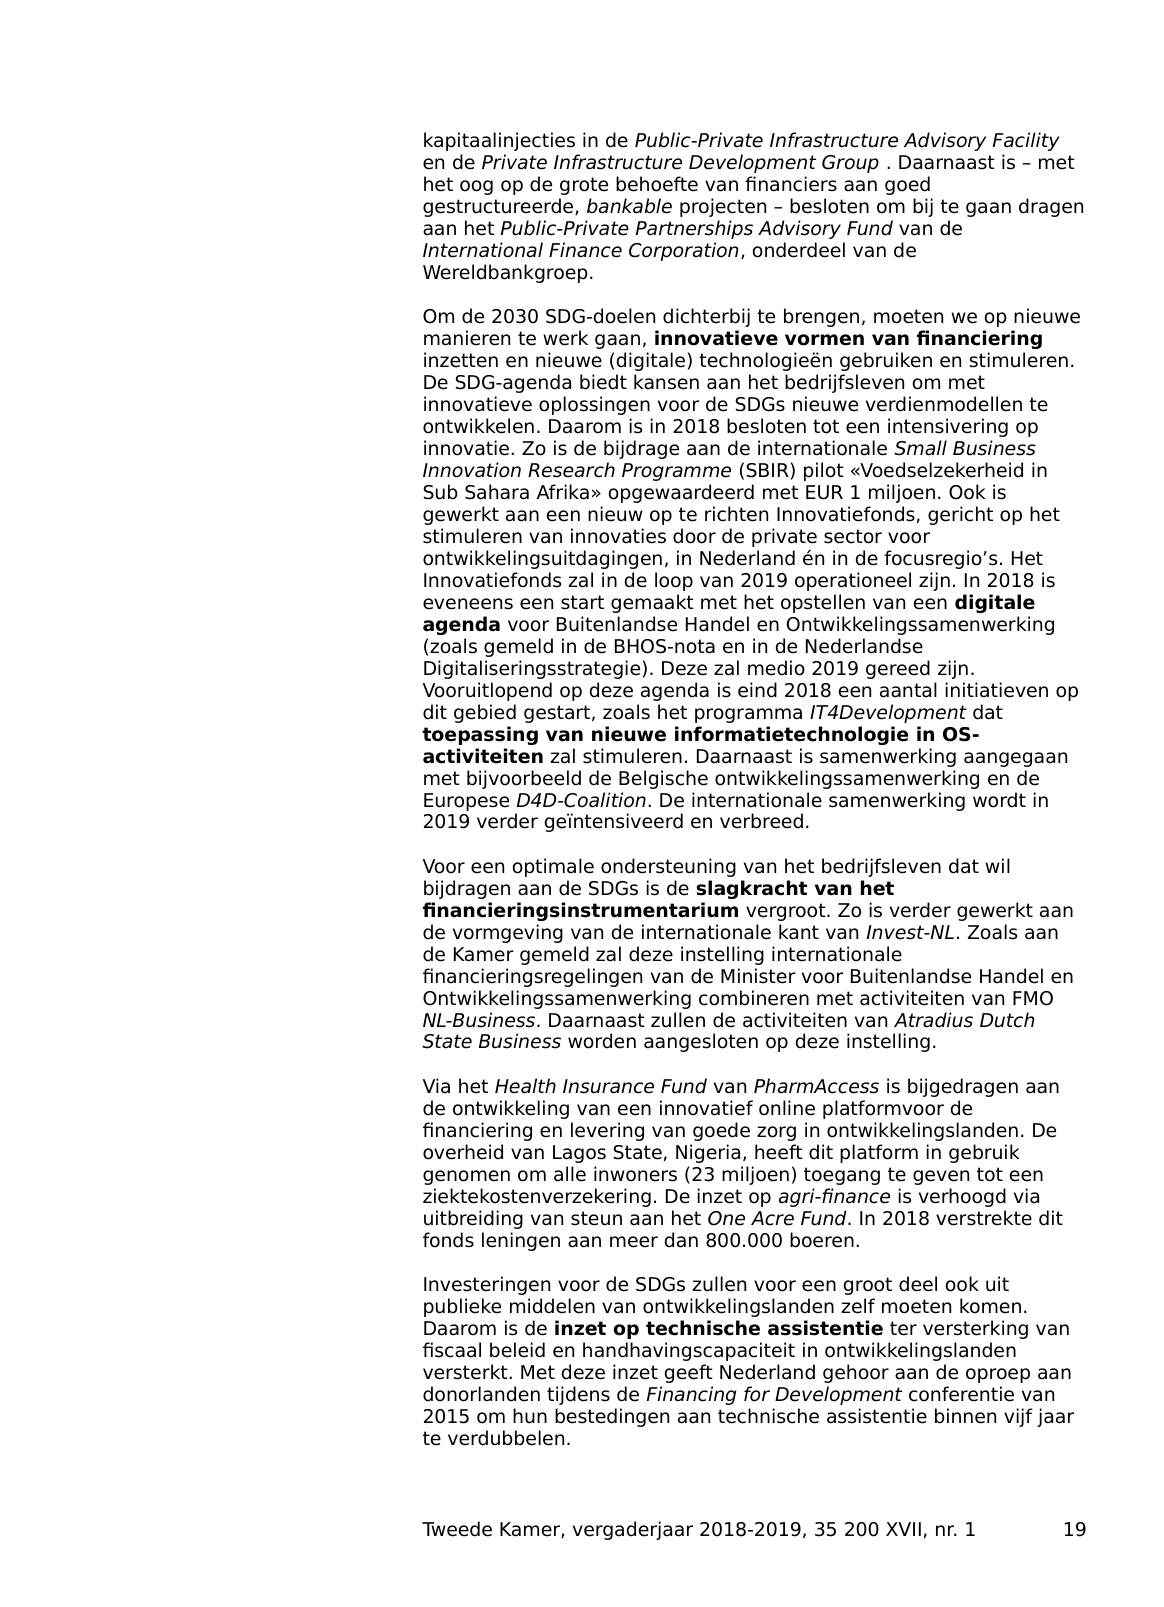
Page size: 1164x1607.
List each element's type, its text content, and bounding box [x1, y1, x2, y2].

text Via het Health Insurance Fund van PharmAccess is bijgedragen aan de ontwikkeling van een innovatief online platformvoor de financiering en levering van goede zorg in ontwikkelingslanden. De overheid van Lagos State, Nigeria, heeft dit platform in gebruik genomen om alle inwoners (23 miljoen) toegang te geven tot een ziektekostenverzekering. De inzet op agri-finance is verhoogd via uitbreiding van steun aan het One Acre Fund. In 2018 verstrekte dit fonds leningen aan meer dan 800.000 boeren. [422, 1076, 1087, 1251]
text Om de 2030 SDG-doelen dichterbij te brengen, moeten we op nieuwe manieren te werk gaan, innovatieve vormen van financiering inzetten en nieuwe (digitale) technologieën gebruiken en stimuleren. De SDG-agenda biedt kansen aan het bedrijfsleven om met innovatieve oplossingen voor de SDGs nieuwe verdienmodellen te ontwikkelen. Daarom is in 2018 besloten tot een intensivering op innovatie. Zo is de bijdrage aan de internationale Small Business Innovation Research Programme (SBIR) pilot «Voedselzekerheid in Sub Sahara Afrika» opgewaardeerd met EUR 1 miljoen. Ook is gewerkt aan een nieuw op te richten Innovatiefonds, gericht op het stimuleren van innovaties door de private sector voor ontwikkelingsuitdagingen, in Nederland én in de focusregio’s. Het Innovatiefonds zal in de loop van 2019 operationeel zijn. In 2018 is eveneens een start gemaakt met het opstellen van een digitale agenda voor Buitenlandse Handel en Ontwikkelingssamenwerking (zoals gemeld in de BHOS-nota en in de Nederlandse Digitaliseringsstrategie). Deze zal medio 2019 gereed zijn. Vooruitlopend op deze agenda is eind 2018 een aantal initiatieven op dit gebied gestart, zoals het programma IT4Development dat toepassing van nieuwe informatietechnologie in OS-activiteiten zal stimuleren. Daarnaast is samenwerking aangegaan met bijvoorbeeld de Belgische ontwikkelingssamenwerking en de Europese D4D-Coalition. De internationale samenwerking wordt in 2019 verder geïntensiveerd en verbreed. [422, 306, 1087, 833]
text Investeringen voor de SDGs zullen voor een groot deel ook uit publieke middelen van ontwikkelingslanden zelf moeten komen. Daarom is de inzet op technische assistentie ter versterking van fiscaal beleid en handhavingscapaciteit in ontwikkelingslanden versterkt. Met deze inzet geeft Nederland gehoor aan de oproep aan donorlanden tijdens de Financing for Development conferentie van 2015 om hun bestedingen aan technische assistentie binnen vijf jaar te verdubbelen. [422, 1274, 1087, 1449]
text kapitaalinjecties in de Public-Private Infrastructure Advisory Facility en de Private Infrastructure Development Group . Daarnaast is – met het oog op de grote behoefte van financiers aan goed gestructureerde, bankable projecten – besloten om bij te gaan dragen aan het Public-Private Partnerships Advisory Fund van de International Finance Corporation, onderdeel van de Wereldbankgroep. [422, 130, 1087, 284]
text Voor een optimale ondersteuning van het bedrijfsleven dat wil bijdragen aan de SDGs is de slagkracht van het financieringsinstrumentarium vergroot. Zo is verder gewerkt aan de vormgeving van de internationale kant van Invest-NL. Zoals aan de Kamer gemeld zal deze instelling internationale financieringsregelingen van de Minister voor Buitenlandse Handel en Ontwikkelingssamenwerking combineren met activiteiten van FMO NL-Business. Daarnaast zullen de activiteiten van Atradius Dutch State Business worden aangesloten op deze instelling. [422, 856, 1087, 1053]
